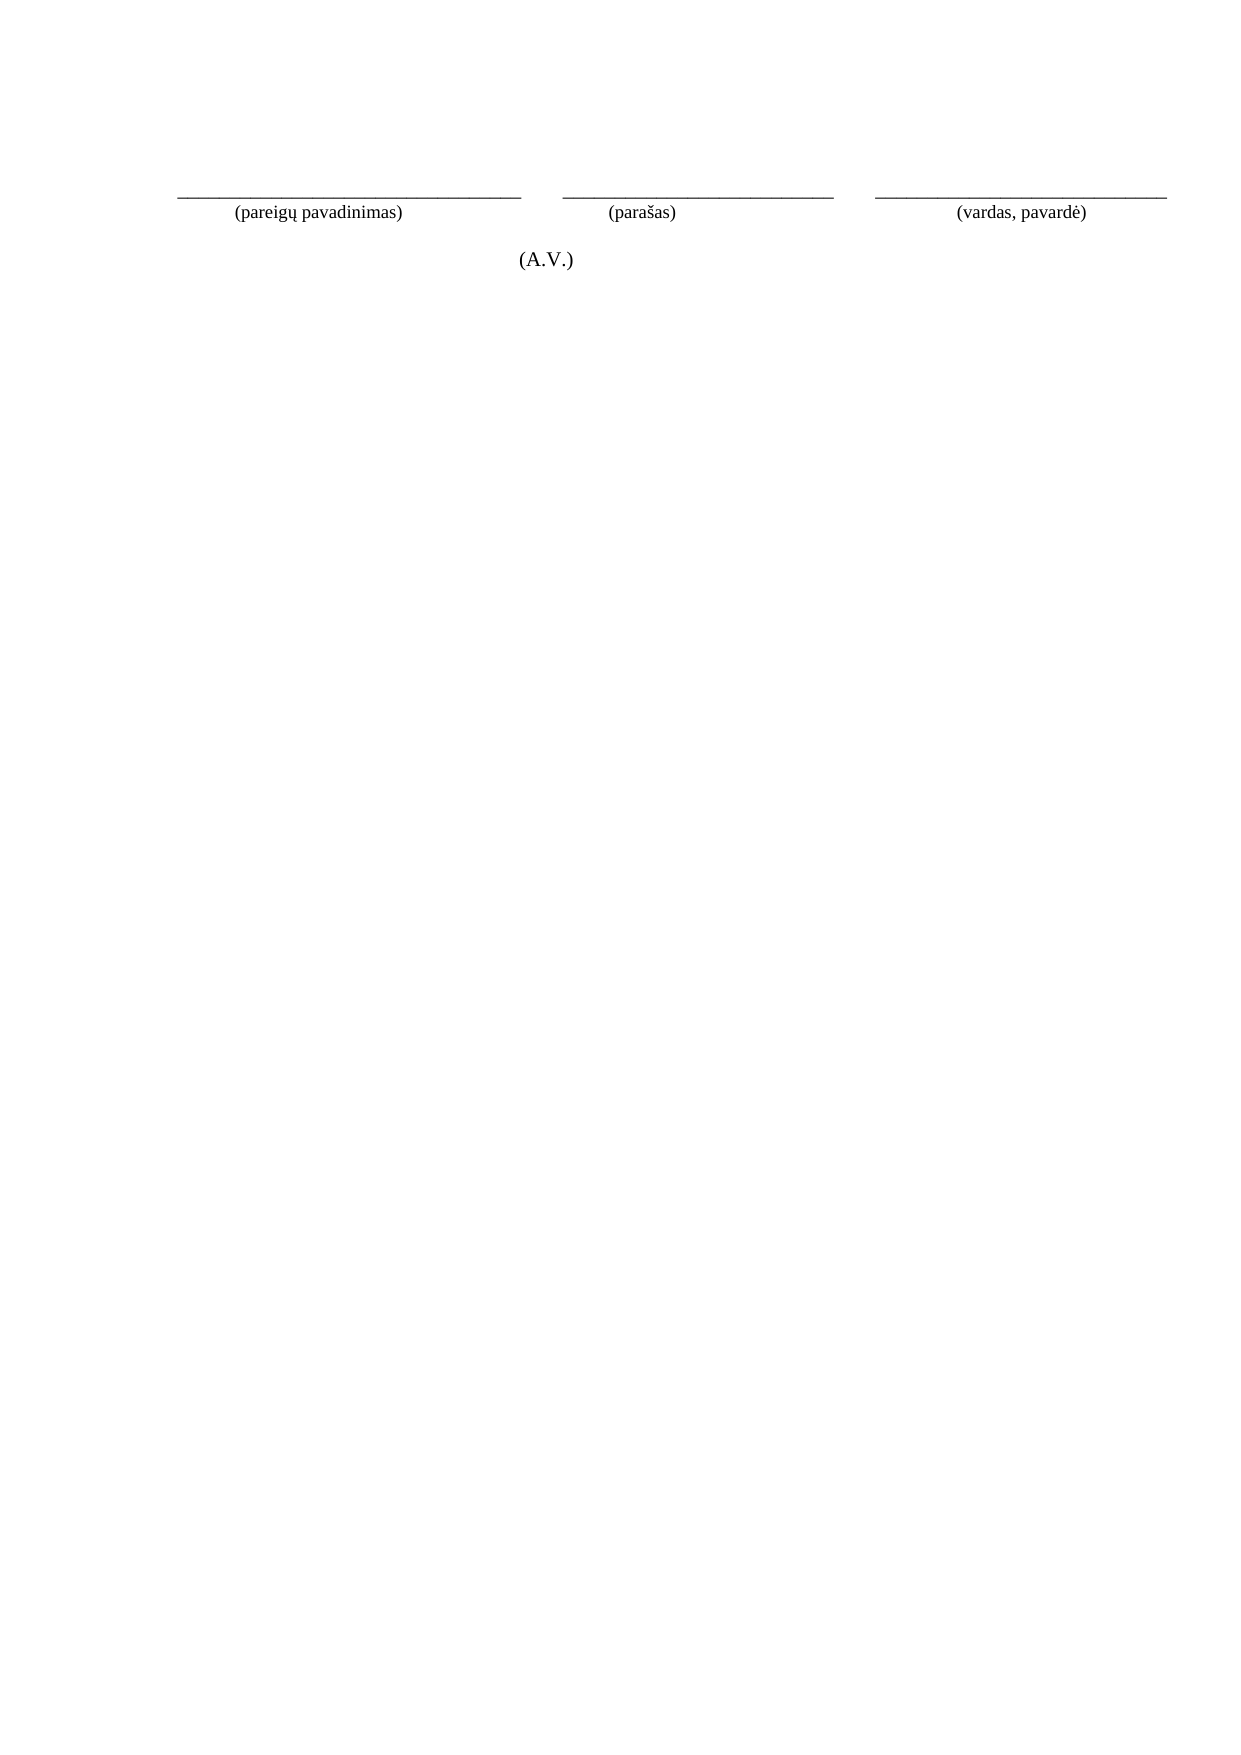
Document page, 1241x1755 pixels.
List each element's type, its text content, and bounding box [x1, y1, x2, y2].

text _________________________________ __________________________ ____________________________ [177, 177, 1181, 201]
text (pareigų pavadinimas) (parašas) (vardas, pavardė) [177, 201, 1181, 223]
text (A.V.) [477, 247, 1181, 271]
